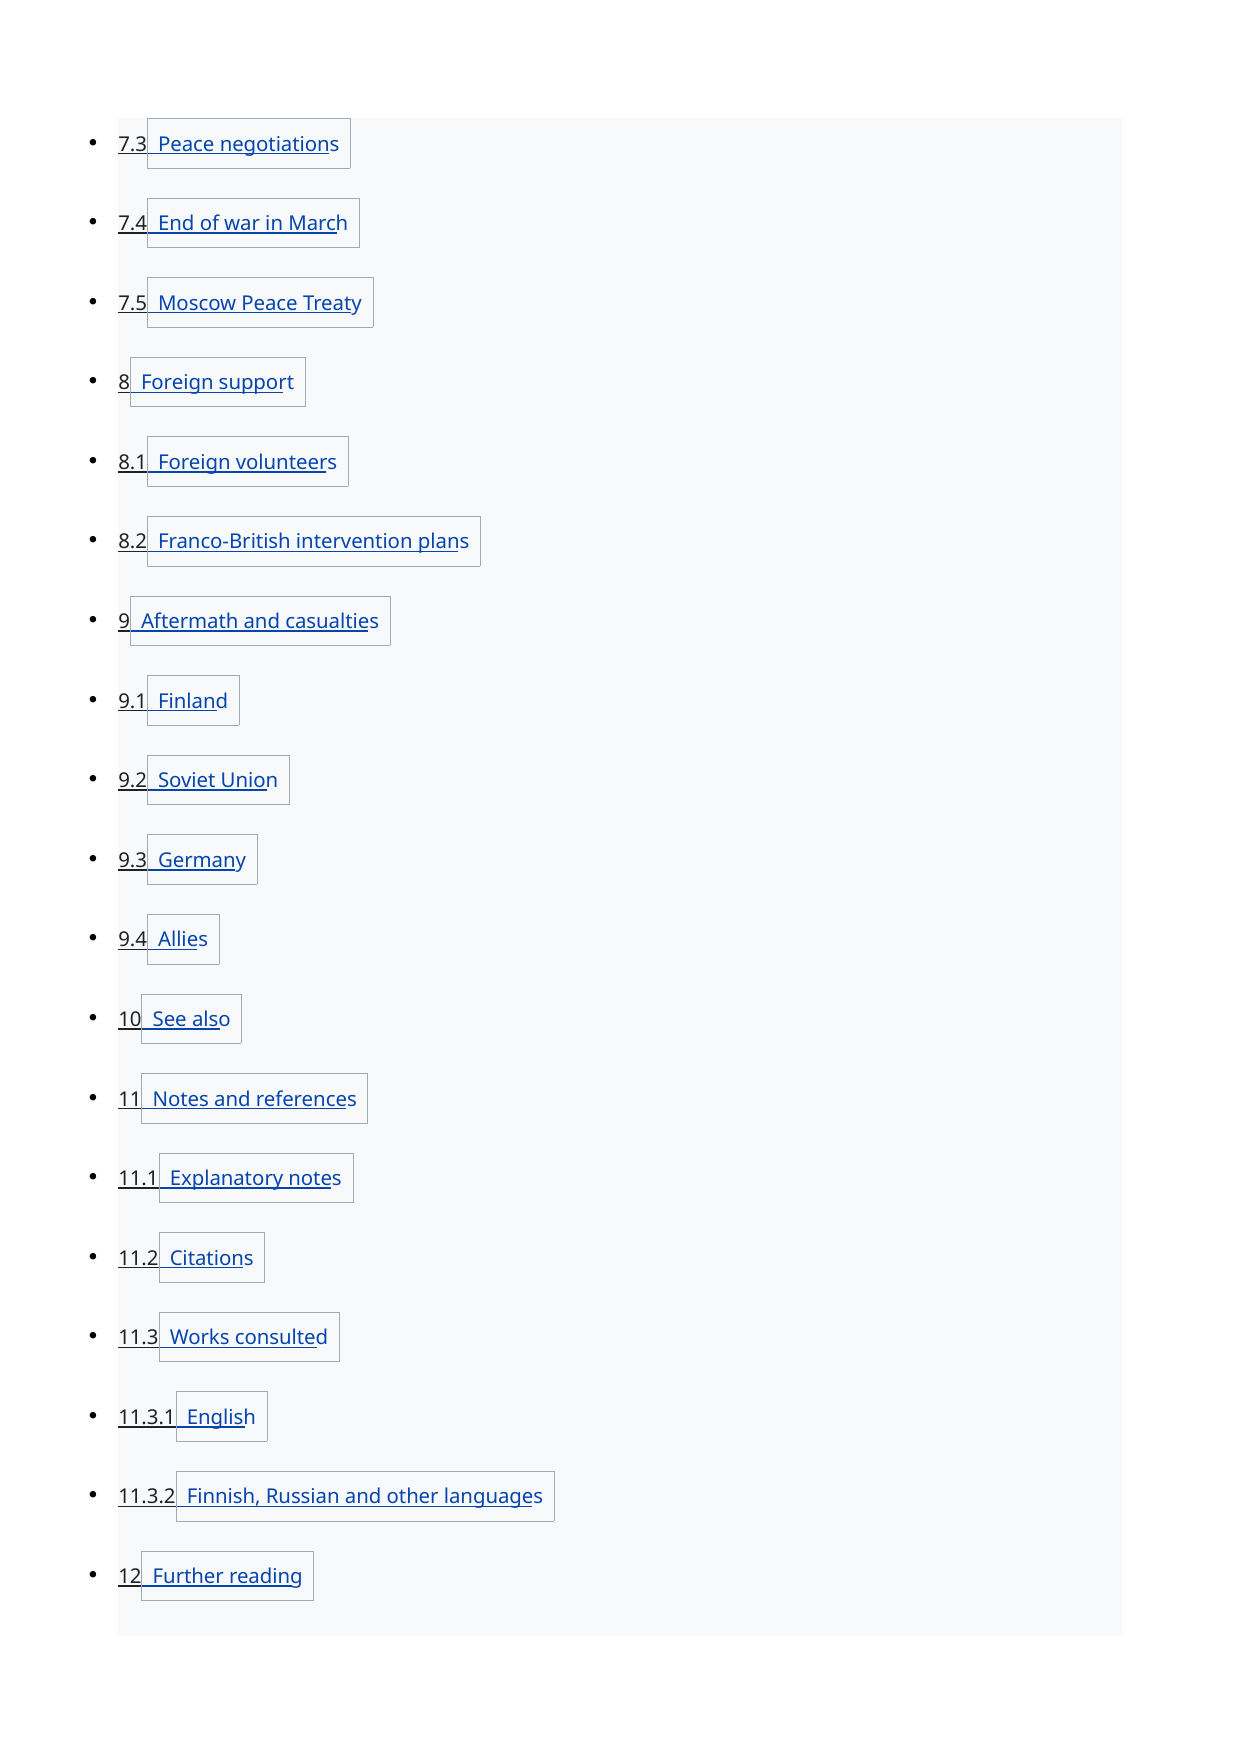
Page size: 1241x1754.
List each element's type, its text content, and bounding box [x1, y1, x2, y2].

list 8.1 [118, 436, 147, 471]
list 11 [118, 1073, 141, 1108]
list Works consulted [160, 1313, 339, 1361]
list Allies [148, 915, 219, 964]
list 11.3.2 [118, 1471, 176, 1506]
list Foreign volunteers [148, 437, 348, 486]
list 12 [118, 1551, 141, 1585]
list 9 [118, 596, 130, 630]
list Aftermath and casualties [131, 597, 390, 645]
list 11.3.1 [118, 1391, 176, 1426]
list 10See also [242, 993, 1122, 1043]
list [354, 1153, 1122, 1202]
list Notes and references [142, 1074, 367, 1123]
list 7.3 [118, 118, 147, 153]
list [118, 1268, 159, 1282]
list 10See also [118, 993, 241, 1028]
list 11.2 [118, 1232, 159, 1267]
list [268, 1391, 1122, 1441]
list Citations [160, 1233, 264, 1282]
list [118, 711, 147, 725]
list [391, 596, 1122, 645]
list [258, 834, 1122, 884]
list [265, 1232, 1122, 1282]
list English [177, 1392, 267, 1441]
list Moscow Peace Treaty [148, 278, 373, 327]
list 8 [118, 357, 130, 392]
list 9.3 [118, 834, 147, 869]
list End of war in March [148, 199, 359, 247]
list [374, 277, 1122, 327]
list 7.5 [118, 277, 147, 312]
list [360, 198, 1122, 247]
list 9.2 [118, 755, 147, 789]
list [314, 1551, 1122, 1600]
list 9.4 [118, 914, 147, 949]
list [368, 1073, 1122, 1123]
list 9.1 [118, 675, 147, 710]
list Foreign support [131, 358, 305, 406]
list [306, 357, 1122, 407]
list [220, 914, 1122, 964]
list 7.4 [118, 198, 147, 232]
list Germany [148, 835, 257, 884]
list [340, 1312, 1122, 1362]
list [290, 755, 1122, 804]
list 11.3 [118, 1312, 159, 1347]
list 11.1 [118, 1153, 159, 1187]
list [481, 516, 1122, 566]
list [118, 791, 147, 804]
list Further reading [142, 1552, 313, 1600]
list [118, 1348, 159, 1362]
list Finnish, Russian and other languages [177, 1472, 554, 1521]
list Franco-British intervention plans [148, 517, 480, 566]
list 10See also [142, 995, 241, 1043]
list [351, 118, 1122, 168]
list Explanatory notes [160, 1154, 353, 1202]
list [555, 1471, 1122, 1521]
list [118, 950, 147, 964]
list [118, 1189, 159, 1202]
list [240, 675, 1122, 725]
list [349, 436, 1122, 486]
list [118, 871, 147, 884]
list Soviet Union [148, 756, 289, 804]
list Finland [148, 676, 239, 725]
list 10See also [118, 1030, 141, 1043]
list 8.2 [118, 516, 147, 551]
list Peace negotiations [148, 119, 350, 168]
list [118, 1428, 176, 1441]
